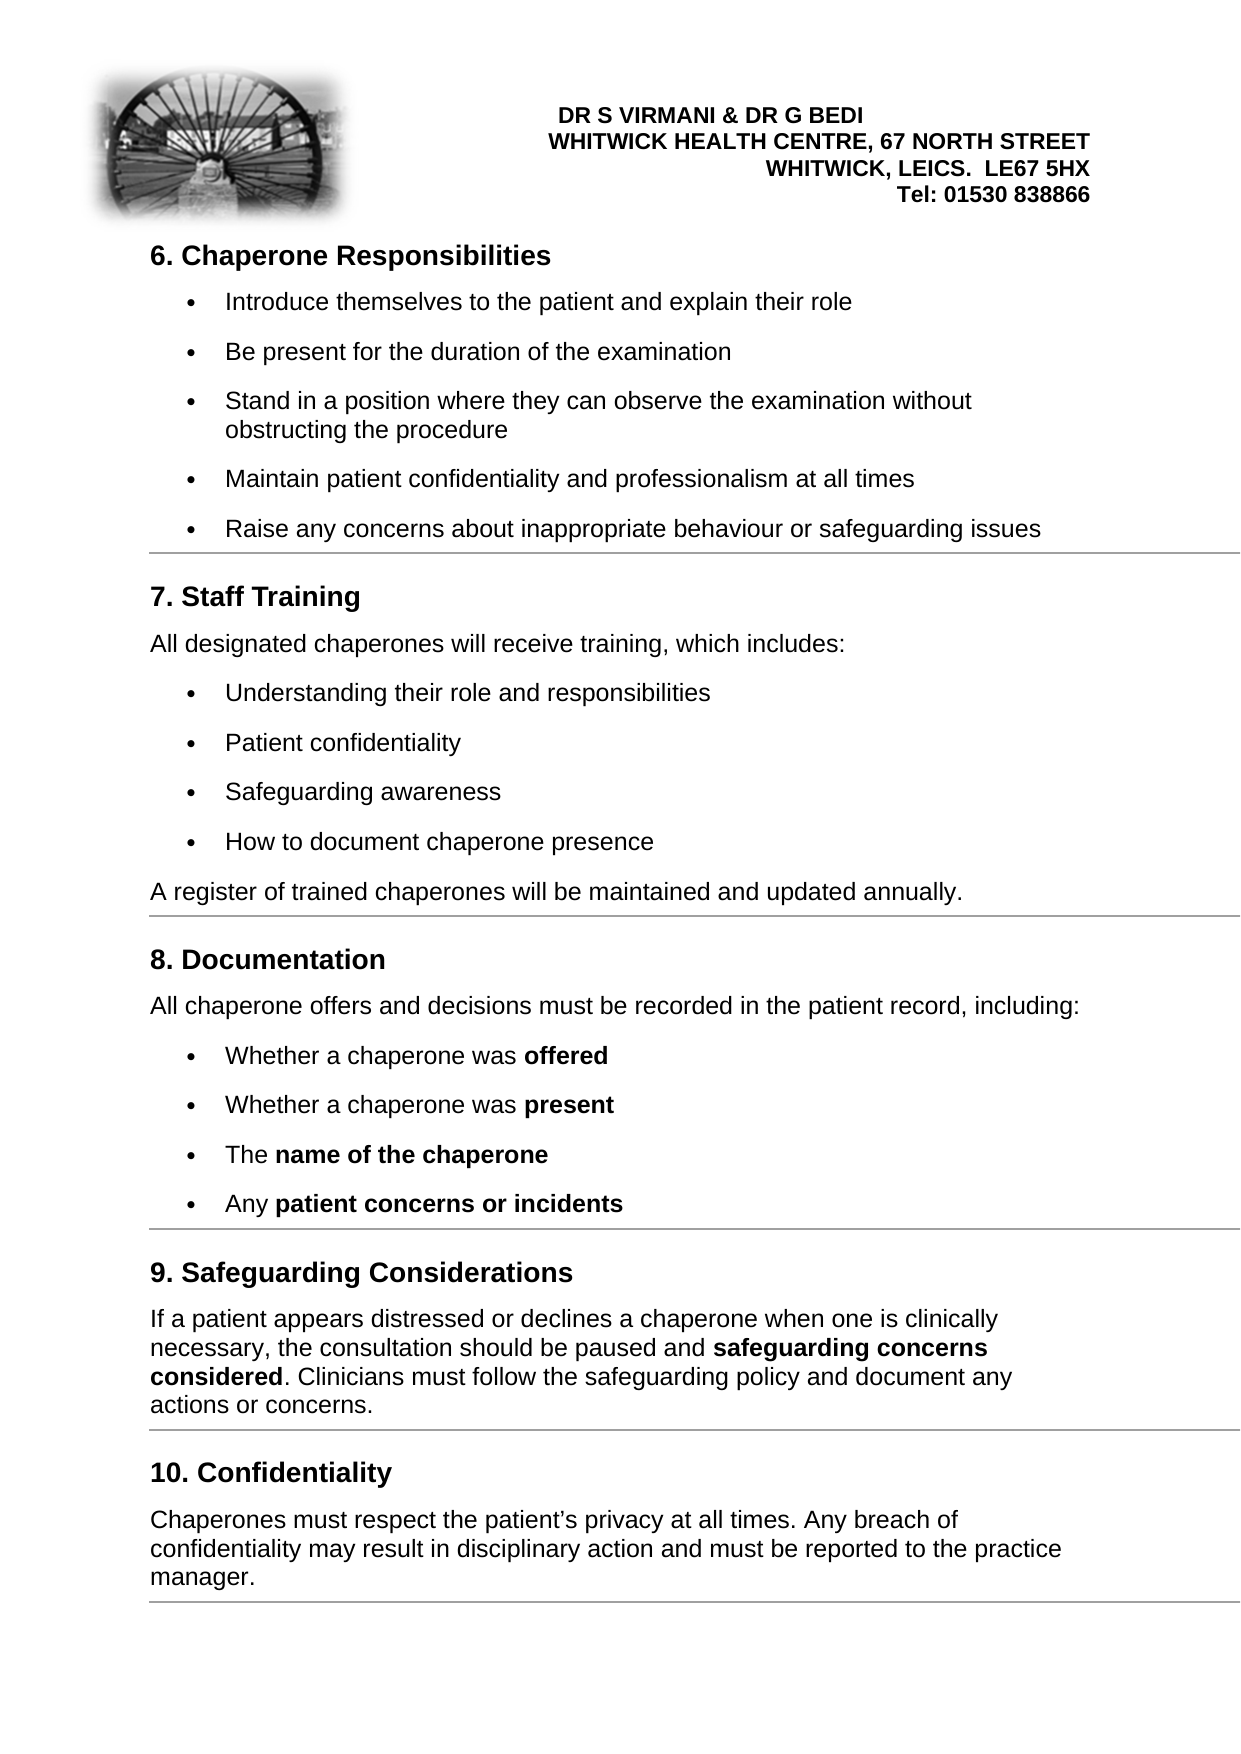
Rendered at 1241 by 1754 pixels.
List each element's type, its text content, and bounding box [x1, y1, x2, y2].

text All designated chaperones will receive training, which includes: [150, 629, 1090, 657]
subtitle 7. Staff Training [150, 580, 1090, 612]
list The name of the chaperone [187, 1140, 1090, 1169]
text A register of trained chaperones will be maintained and updated annually. [150, 877, 1090, 905]
list Patient confidentiality [187, 728, 1090, 757]
list Raise any concerns about inappropriate behaviour or safeguarding issues [187, 514, 1090, 543]
text All chaperone offers and decisions must be recorded in the patient record, including: [150, 991, 1090, 1020]
subtitle 8. Documentation [150, 943, 1090, 975]
list Stand in a position where they can observe the examination without obstructing the procedure [187, 386, 1090, 444]
list Whether a chaperone was present [187, 1090, 1090, 1119]
list How to document chaperone presence [187, 827, 1090, 856]
subtitle 6. Chaperone Responsibilities [150, 238, 1090, 271]
list Whether a chaperone was offered [187, 1041, 1090, 1069]
list Safeguarding awareness [187, 777, 1090, 806]
subtitle 9. Safeguarding Considerations [150, 1256, 1090, 1288]
subtitle 10. Confidentiality [150, 1456, 1090, 1489]
list Introduce themselves to the patient and explain their role [187, 287, 1090, 316]
list Be present for the duration of the examination [187, 337, 1090, 365]
list Maintain patient confidentiality and professionalism at all times [187, 464, 1090, 493]
text Chaperones must respect the patient’s privacy at all times. Any breach of confidentiality may result in disciplinary action and must be reported to the practice manager. [150, 1505, 1090, 1591]
text If a patient appears distressed or declines a chaperone when one is clinically necessary, the consultation should be paused and safeguarding concerns considered. Clinicians must follow the safeguarding policy and document any actions or concerns. [150, 1304, 1090, 1419]
list Any patient concerns or incidents [187, 1189, 1090, 1218]
list Understanding their role and responsibilities [187, 678, 1090, 707]
